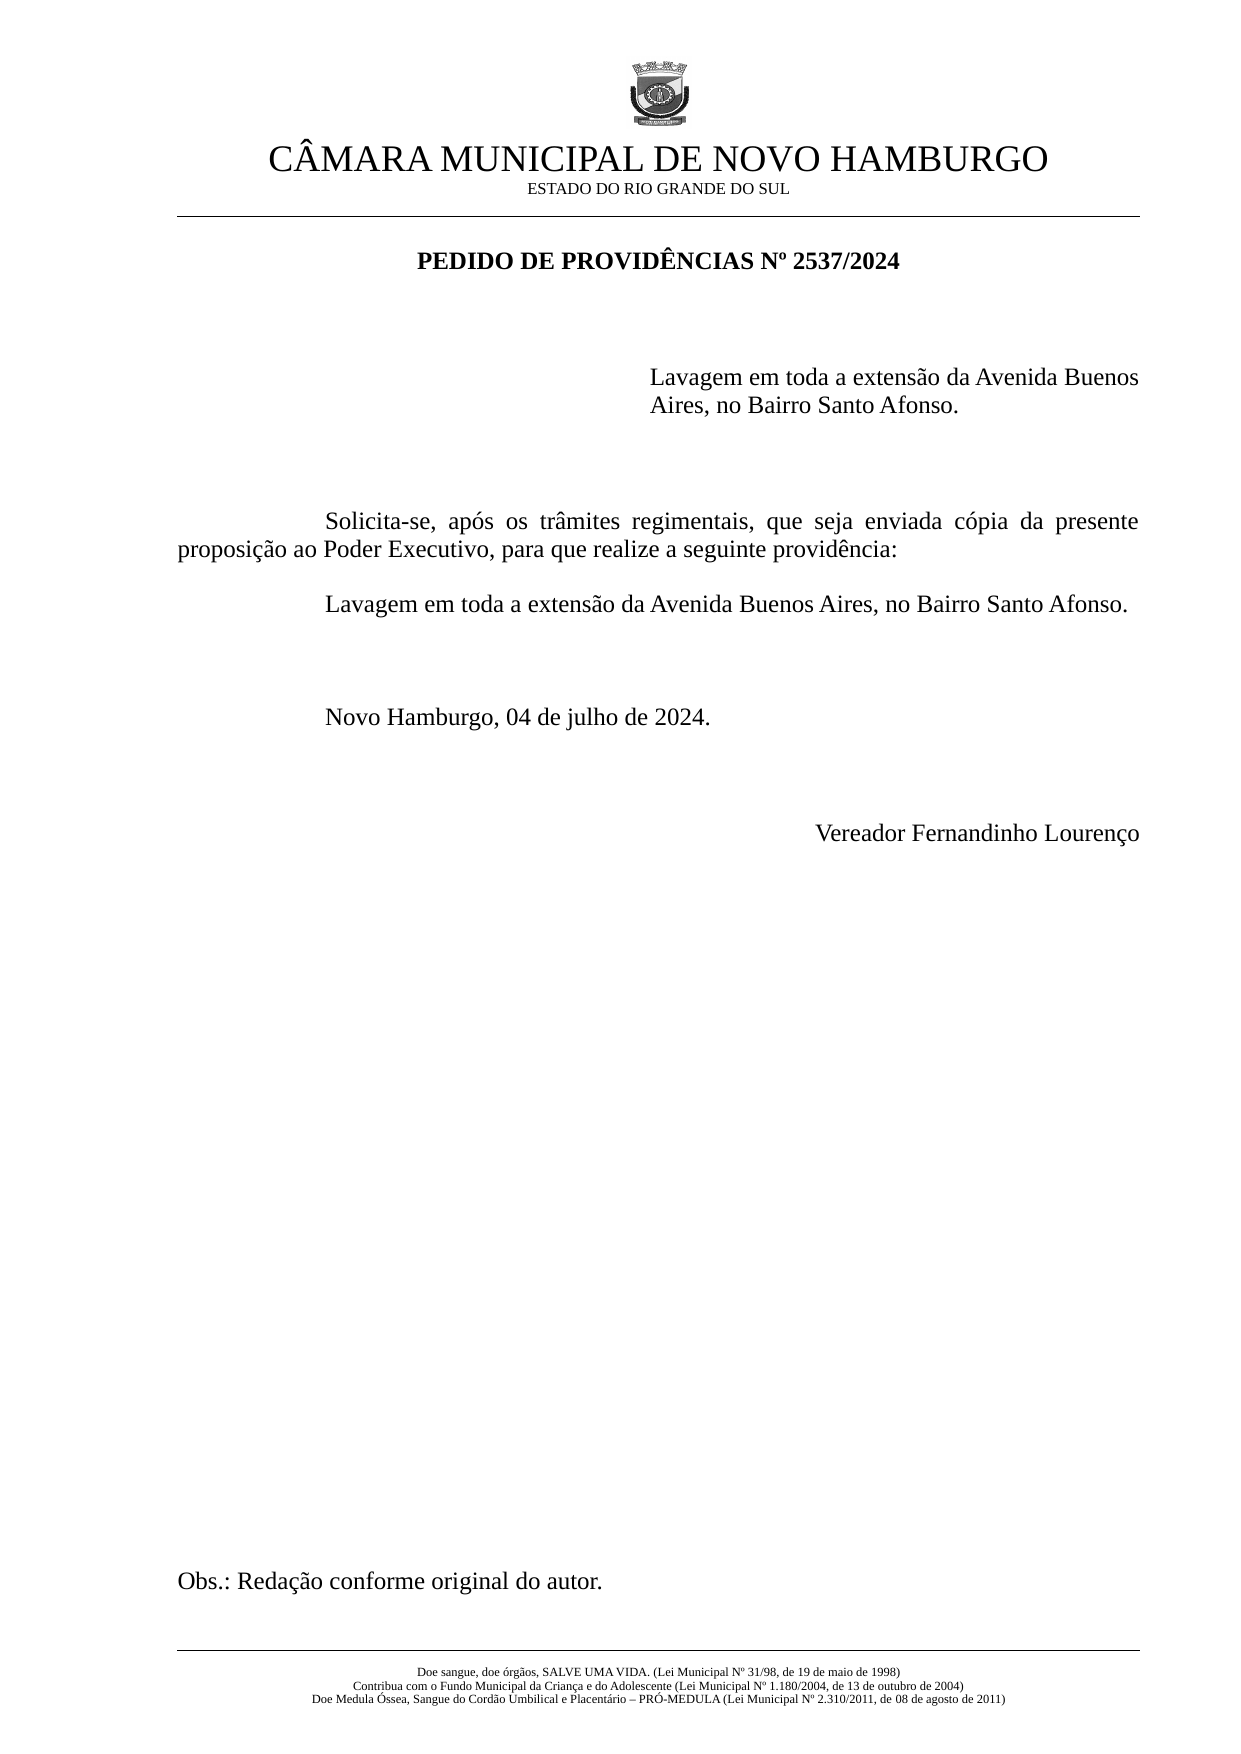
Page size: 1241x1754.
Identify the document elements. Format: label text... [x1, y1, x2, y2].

text Solicita-se, após os trâmites regimentais, que seja enviada cópia da presente proposição ao Poder Executivo, para que realize a seguinte providência: [177, 507, 1140, 562]
text PEDIDO DE PROVIDÊNCIAS Nº 2537/2024 [177, 247, 1140, 274]
text Vereador Fernandinho Lourenço [649, 819, 1140, 847]
list Lavagem em toda a extensão da Avenida Buenos Aires, no Bairro Santo Afonso. [649, 363, 1140, 418]
text Novo Hamburgo, 04 de julho de 2024. [177, 703, 1140, 730]
text Obs.: Redação conforme original do autor. [177, 1567, 1140, 1595]
list Lavagem em toda a extensão da Avenida Buenos Aires, no Bairro Santo Afonso. [177, 590, 1140, 618]
